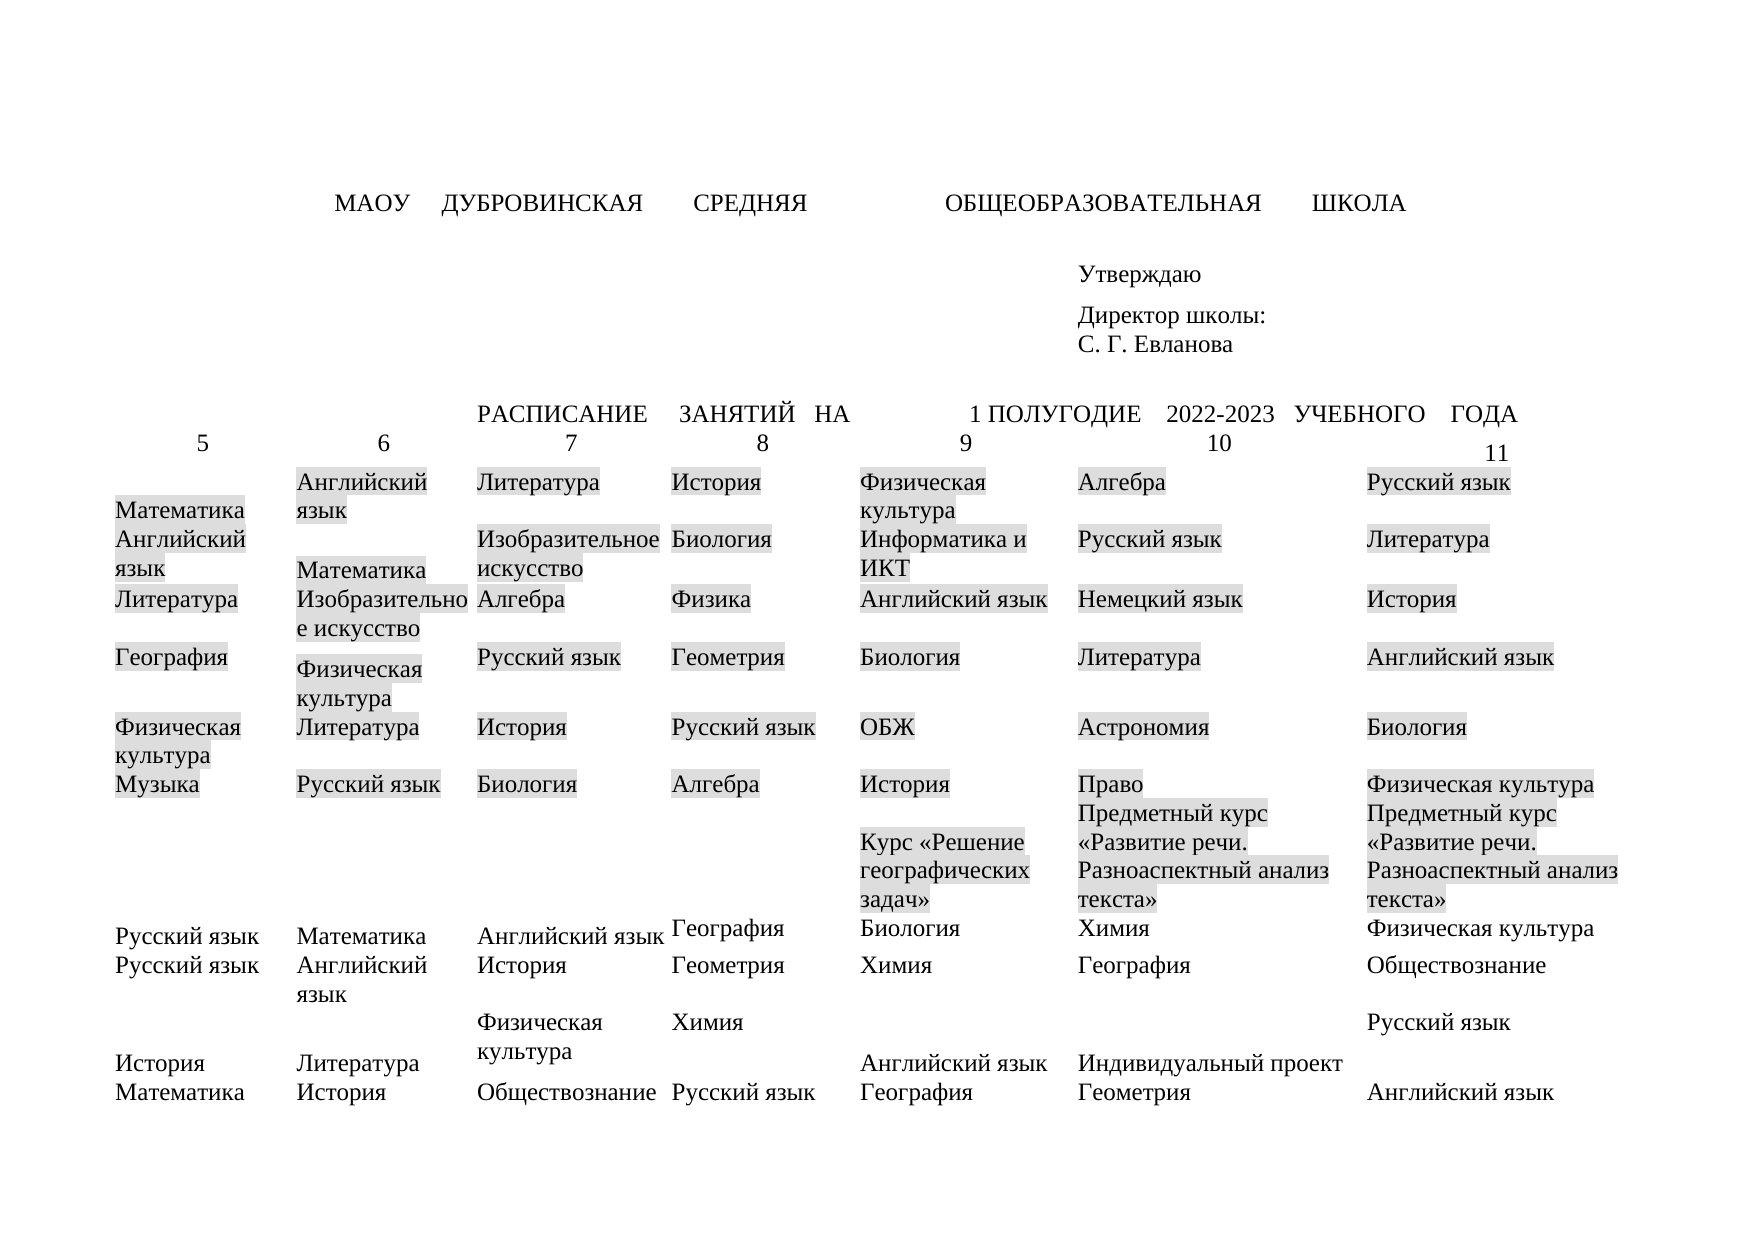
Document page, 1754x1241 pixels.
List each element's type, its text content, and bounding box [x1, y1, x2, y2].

table_cell Физическая культура [112, 712, 293, 769]
table_cell Литература [293, 712, 474, 769]
table_cell Математика [112, 1077, 293, 1106]
table_cell Физическая культура [293, 642, 474, 712]
table_cell География [668, 913, 857, 950]
table_cell Музыка [112, 769, 293, 798]
table_cell Биология [857, 642, 1074, 712]
table_cell Русский язык [1075, 524, 1363, 584]
table_cell Математика [112, 467, 293, 524]
table_cell География [1075, 950, 1363, 1007]
table_cell Алгебра [474, 584, 668, 642]
table_cell Предметный курс «Развитие речи. Разноаспектный анализ текста» [1075, 798, 1363, 913]
table_cell Астрономия [1075, 712, 1363, 769]
table_cell [293, 217, 474, 287]
table_cell [1364, 217, 1535, 287]
table_cell География [857, 1077, 1074, 1106]
table_cell Право [1075, 769, 1363, 798]
table_cell Литература [474, 467, 668, 524]
table_cell [1535, 217, 1629, 287]
table_cell 8 [668, 428, 857, 467]
table_cell [474, 798, 668, 913]
table_cell Курс «Решение географических задач» [857, 798, 1074, 913]
table_cell История [474, 712, 668, 769]
table_cell [857, 217, 1074, 287]
table_cell Литература [112, 584, 293, 642]
table_cell [474, 217, 668, 287]
table_cell Английский язык [112, 524, 293, 584]
table_cell 5 [112, 428, 293, 467]
table_cell 10 [1075, 428, 1363, 467]
table_cell Биология [474, 769, 668, 798]
table_cell Физическая культура [474, 1008, 668, 1077]
table_cell Геометрия [668, 642, 857, 712]
table_cell Английский язык [293, 467, 474, 524]
table_cell РАСПИСАНИЕ ЗАНЯТИЙ НА 1 ПОЛУГОДИЕ 2022-2023 УЧЕБНОГО ГОДА [474, 358, 1629, 428]
table_cell Химия [668, 1008, 857, 1077]
table_cell [112, 358, 293, 428]
table_cell [668, 288, 857, 358]
table_cell Математика [293, 913, 474, 950]
table_cell [293, 288, 474, 358]
table_cell [1535, 288, 1629, 358]
table_cell 7 [474, 428, 668, 467]
table_cell Английский язык [857, 1008, 1074, 1077]
table_cell Химия [1075, 913, 1363, 950]
table_cell Английский язык [857, 584, 1074, 642]
table_cell История [112, 1008, 293, 1077]
table_cell [857, 288, 1074, 358]
table_cell Обществознание [474, 1077, 668, 1106]
table_cell Английский язык [293, 950, 474, 1007]
table_cell Обществознание [1364, 950, 1629, 1007]
table_cell История [474, 950, 668, 1007]
table_cell [668, 217, 857, 287]
table_cell Изобразительное искусство [474, 524, 668, 584]
table_cell Биология [1364, 712, 1629, 769]
table_cell Алгебра [1075, 467, 1363, 524]
table_cell Индивидуальный проект [1075, 1008, 1363, 1077]
table_cell Химия [857, 950, 1074, 1007]
table_cell Геометрия [668, 950, 857, 1007]
table_cell Физическая культура [1364, 769, 1629, 798]
table_header МАОУ ДУБРОВИНСКАЯ СРЕДНЯЯ ОБЩЕОБРАЗОВАТЕЛЬНАЯ ШКОЛА [112, 147, 1629, 217]
table_cell История [668, 467, 857, 524]
table_cell 6 [293, 428, 474, 467]
table_cell Английский язык [474, 913, 668, 950]
table_cell История [1364, 584, 1629, 642]
table_cell Информатика и ИКТ [857, 524, 1074, 584]
table_cell Русский язык [668, 712, 857, 769]
table_cell Биология [668, 524, 857, 584]
table_cell ОБЖ [857, 712, 1074, 769]
table_cell Геометрия [1075, 1077, 1363, 1106]
table_cell Директор школы: С. Г. Евланова [1075, 288, 1363, 358]
table_cell Физика [668, 584, 857, 642]
table_cell [112, 217, 293, 287]
table_cell Литература [1075, 642, 1363, 712]
table_cell Русский язык [1364, 1008, 1629, 1077]
table_cell Алгебра [668, 769, 857, 798]
table_cell Утверждаю [1075, 217, 1363, 287]
table_cell Русский язык [668, 1077, 857, 1106]
table_cell Русский язык [474, 642, 668, 712]
table_cell Русский язык [293, 769, 474, 798]
table_cell Физическая культура [1364, 913, 1629, 950]
table_cell [293, 358, 474, 428]
table_cell [668, 798, 857, 913]
table_cell 11 [1364, 428, 1629, 467]
table_cell [112, 288, 293, 358]
table_cell Изобразительное искусство [293, 584, 474, 642]
table_cell Немецкий язык [1075, 584, 1363, 642]
table_cell 9 [857, 428, 1074, 467]
table_cell История [857, 769, 1074, 798]
table_cell Английский язык [1364, 642, 1629, 712]
table_cell Биология [857, 913, 1074, 950]
table_cell [474, 288, 668, 358]
table_cell Русский язык [112, 950, 293, 1007]
table_cell История [293, 1077, 474, 1106]
table_cell Предметный курс «Развитие речи. Разноаспектный анализ текста» [1364, 798, 1629, 913]
table_cell [1364, 288, 1535, 358]
table_cell Литература [1364, 524, 1629, 584]
table_cell Английский язык [1364, 1077, 1629, 1106]
table_cell Литература [293, 1008, 474, 1077]
table_cell География [112, 642, 293, 712]
table_cell [293, 798, 474, 913]
table_cell [112, 798, 293, 913]
table_cell Русский язык [112, 913, 293, 950]
table_cell Математика [293, 524, 474, 584]
table_cell Русский язык [1364, 467, 1629, 524]
table_cell Физическая культура [857, 467, 1074, 524]
